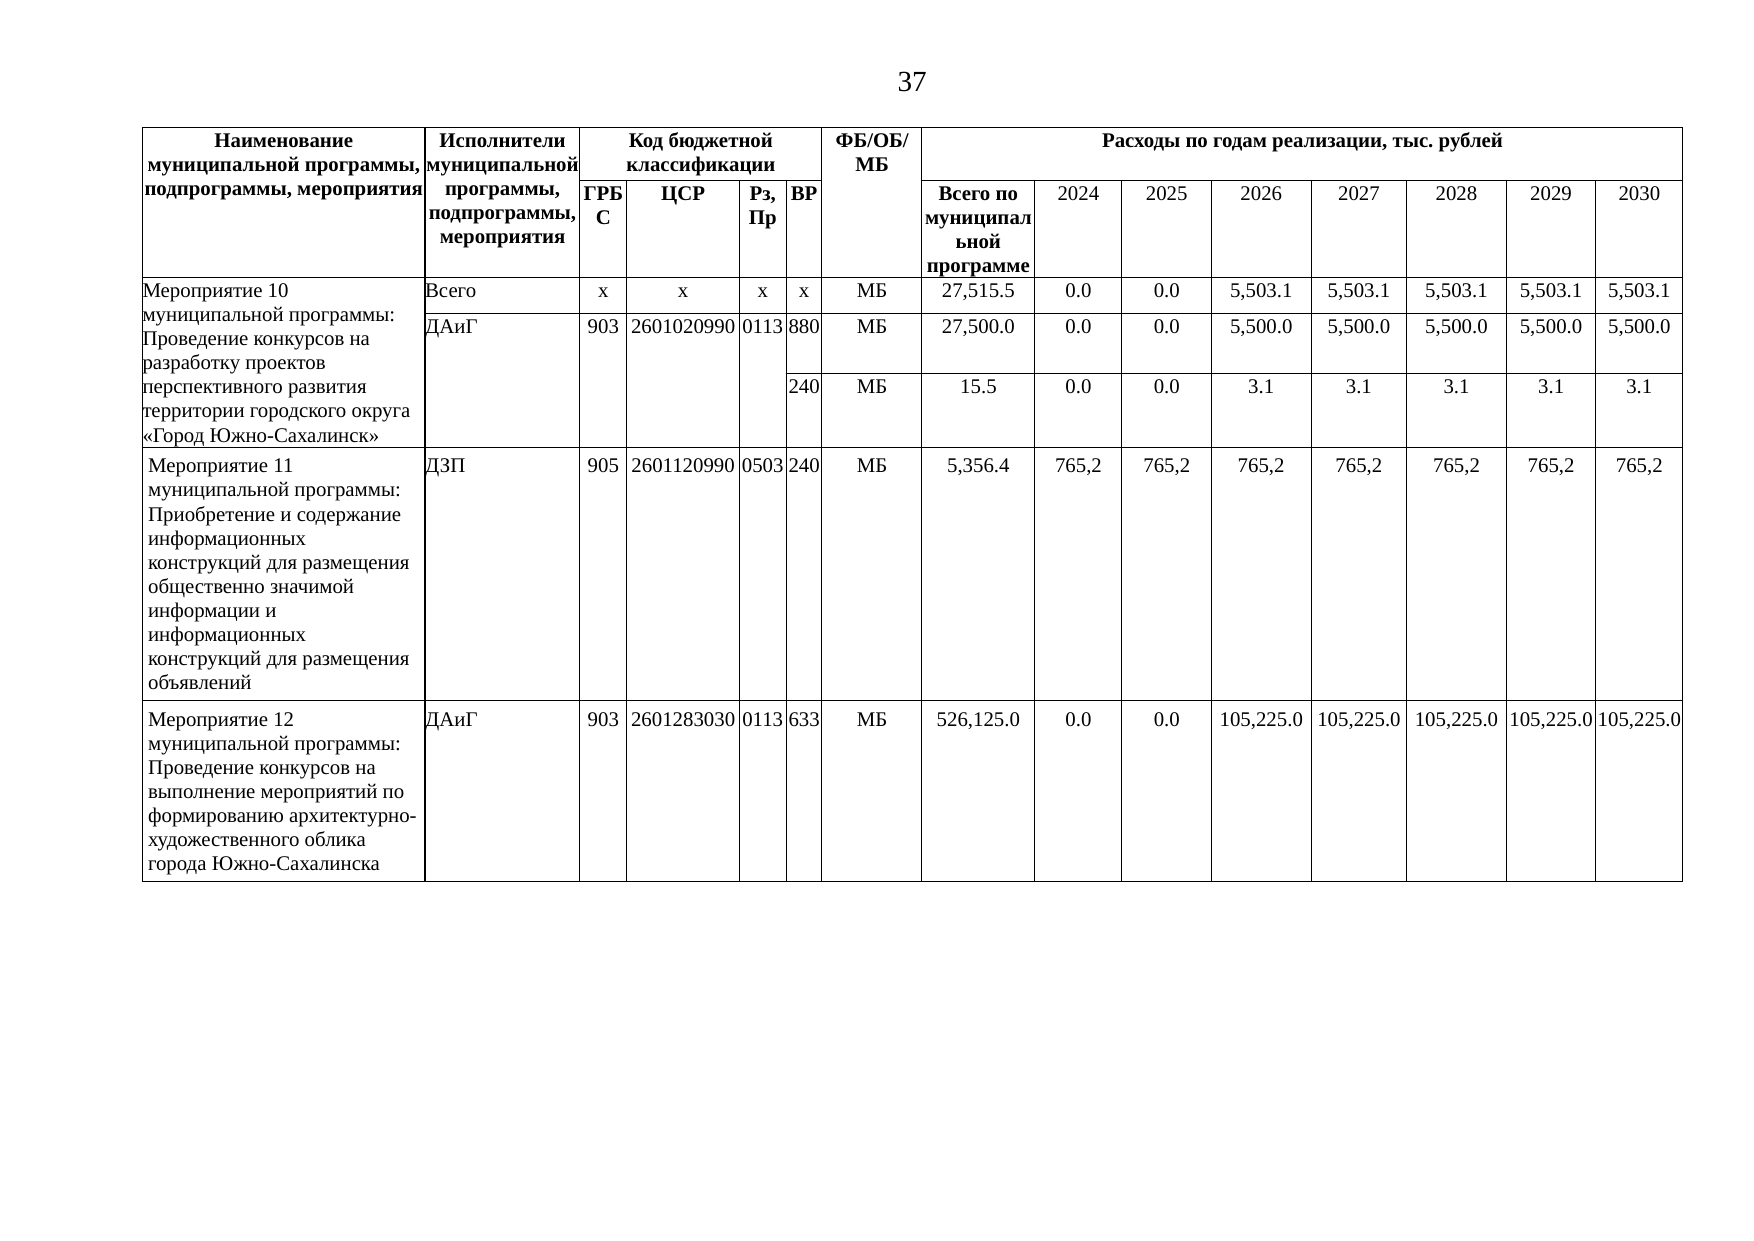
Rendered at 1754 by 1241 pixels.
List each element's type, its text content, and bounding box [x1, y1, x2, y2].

table_cell 765,2 [1507, 448, 1595, 700]
table_cell Всего [426, 278, 579, 313]
table_cell 105 225,0 [1212, 701, 1311, 881]
table_cell х [740, 278, 786, 313]
table_cell 2028 [1407, 181, 1506, 277]
table_cell 5 500,0 [1212, 314, 1311, 373]
table_cell 0,0 [1122, 374, 1211, 447]
table_cell 5 503,1 [1507, 278, 1595, 313]
table_cell 903 [580, 701, 626, 881]
table_cell 3,1 [1507, 374, 1595, 447]
table_cell Всего по муниципальной программе [922, 181, 1034, 277]
table_cell 765,2 [1596, 448, 1682, 700]
table_cell 5 500,0 [1507, 314, 1595, 373]
table_cell ЦСР [627, 181, 739, 277]
table_cell 0,0 [1035, 278, 1121, 313]
table_cell 765,2 [1035, 448, 1121, 700]
table_cell 765,2 [1407, 448, 1506, 700]
table_cell 5 500,0 [1596, 314, 1682, 373]
table_cell 0,0 [1122, 701, 1211, 881]
table_cell 0,0 [1035, 701, 1121, 881]
table_cell 5 503,1 [1596, 278, 1682, 313]
table_cell ВР [787, 181, 821, 277]
table_cell 240 [787, 374, 821, 447]
table_cell 765,2 [1122, 448, 1211, 700]
table_cell 5 503,1 [1312, 278, 1406, 313]
table_cell ДАиГ [426, 701, 579, 881]
table_cell МБ [822, 314, 921, 373]
table_cell 27 515,5 [922, 278, 1034, 313]
table_cell МБ [822, 278, 921, 313]
table_cell 15,5 [922, 374, 1034, 447]
table_cell 2027 [1312, 181, 1406, 277]
table_cell МБ [822, 701, 921, 881]
table_cell х [580, 278, 626, 313]
table_cell Рз, Пр [740, 181, 786, 277]
table_cell 105 225,0 [1407, 701, 1506, 881]
table_header Расходы по годам реализации, тыс. рублей [922, 128, 1682, 180]
table_cell 3,1 [1596, 374, 1682, 447]
table_cell 5 503,1 [1407, 278, 1506, 313]
table_cell 3,1 [1312, 374, 1406, 447]
table_header Код бюджетной классификации [580, 128, 821, 180]
table_cell 2030 [1596, 181, 1682, 277]
table_cell 905 [580, 448, 626, 700]
table_cell 5 356,4 [922, 448, 1034, 700]
table_cell 0,0 [1035, 374, 1121, 447]
table_cell 2025 [1122, 181, 1211, 277]
table_cell 0,0 [1035, 314, 1121, 373]
table_cell ДАиГ [426, 314, 579, 447]
table_cell 27 500,0 [922, 314, 1034, 373]
table_cell 105 225,0 [1596, 701, 1682, 881]
table_cell 0503 [740, 448, 786, 700]
table_cell 2601120990 [627, 448, 739, 700]
table_cell 105 225,0 [1312, 701, 1406, 881]
table_cell 2024 [1035, 181, 1121, 277]
table_cell 765,2 [1312, 448, 1406, 700]
table_cell 2029 [1507, 181, 1595, 277]
table_cell х [627, 278, 739, 313]
table_cell 880 [787, 314, 821, 373]
table_cell МБ [822, 374, 921, 447]
table_cell 3,1 [1407, 374, 1506, 447]
table_cell Мероприятие 11 муниципальной программы: Приобретение и содержание информационных конструкций для размещения общественно значимой информации и информационных конструкций для размещения объявлений [143, 448, 424, 700]
table_cell 633 [787, 701, 821, 881]
table_header Исполнители муниципальной программы, подпрограммы, мероприятия [426, 128, 579, 277]
table_cell 2601020990 [627, 314, 739, 447]
table_cell 3,1 [1212, 374, 1311, 447]
table_cell 2601283030 [627, 701, 739, 881]
table_cell 2026 [1212, 181, 1311, 277]
table_cell 5 503,1 [1212, 278, 1311, 313]
table_cell 526 125,0 [922, 701, 1034, 881]
table_cell 5 500,0 [1312, 314, 1406, 373]
table_cell 0,0 [1122, 314, 1211, 373]
table_cell Мероприятие 12 муниципальной программы: Проведение конкурсов на выполнение мероприятий по формированию архитектурно-художественного облика города Южно-Сахалинска [143, 701, 424, 881]
table_cell 5 500,0 [1407, 314, 1506, 373]
table_cell Мероприятие 10 муниципальной программы: Проведение конкурсов на разработку проектов перспективного развития территории городского округа «Город Южно-Сахалинск» [143, 278, 424, 447]
table_cell 0113 [740, 701, 786, 881]
table_cell 0,0 [1122, 278, 1211, 313]
table_header Наименование муниципальной программы, подпрограммы, мероприятия [143, 128, 424, 277]
table_cell 0113 [740, 314, 786, 447]
table_cell МБ [822, 448, 921, 700]
table_header ФБ/ОБ/ МБ [822, 128, 921, 277]
table_cell х [787, 278, 821, 313]
table_cell 105 225,0 [1507, 701, 1595, 881]
table_cell 903 [580, 314, 626, 447]
table_cell ДЗП [426, 448, 579, 700]
table_cell 765,2 [1212, 448, 1311, 700]
table_cell 240 [787, 448, 821, 700]
table_cell ГРБС [580, 181, 626, 277]
